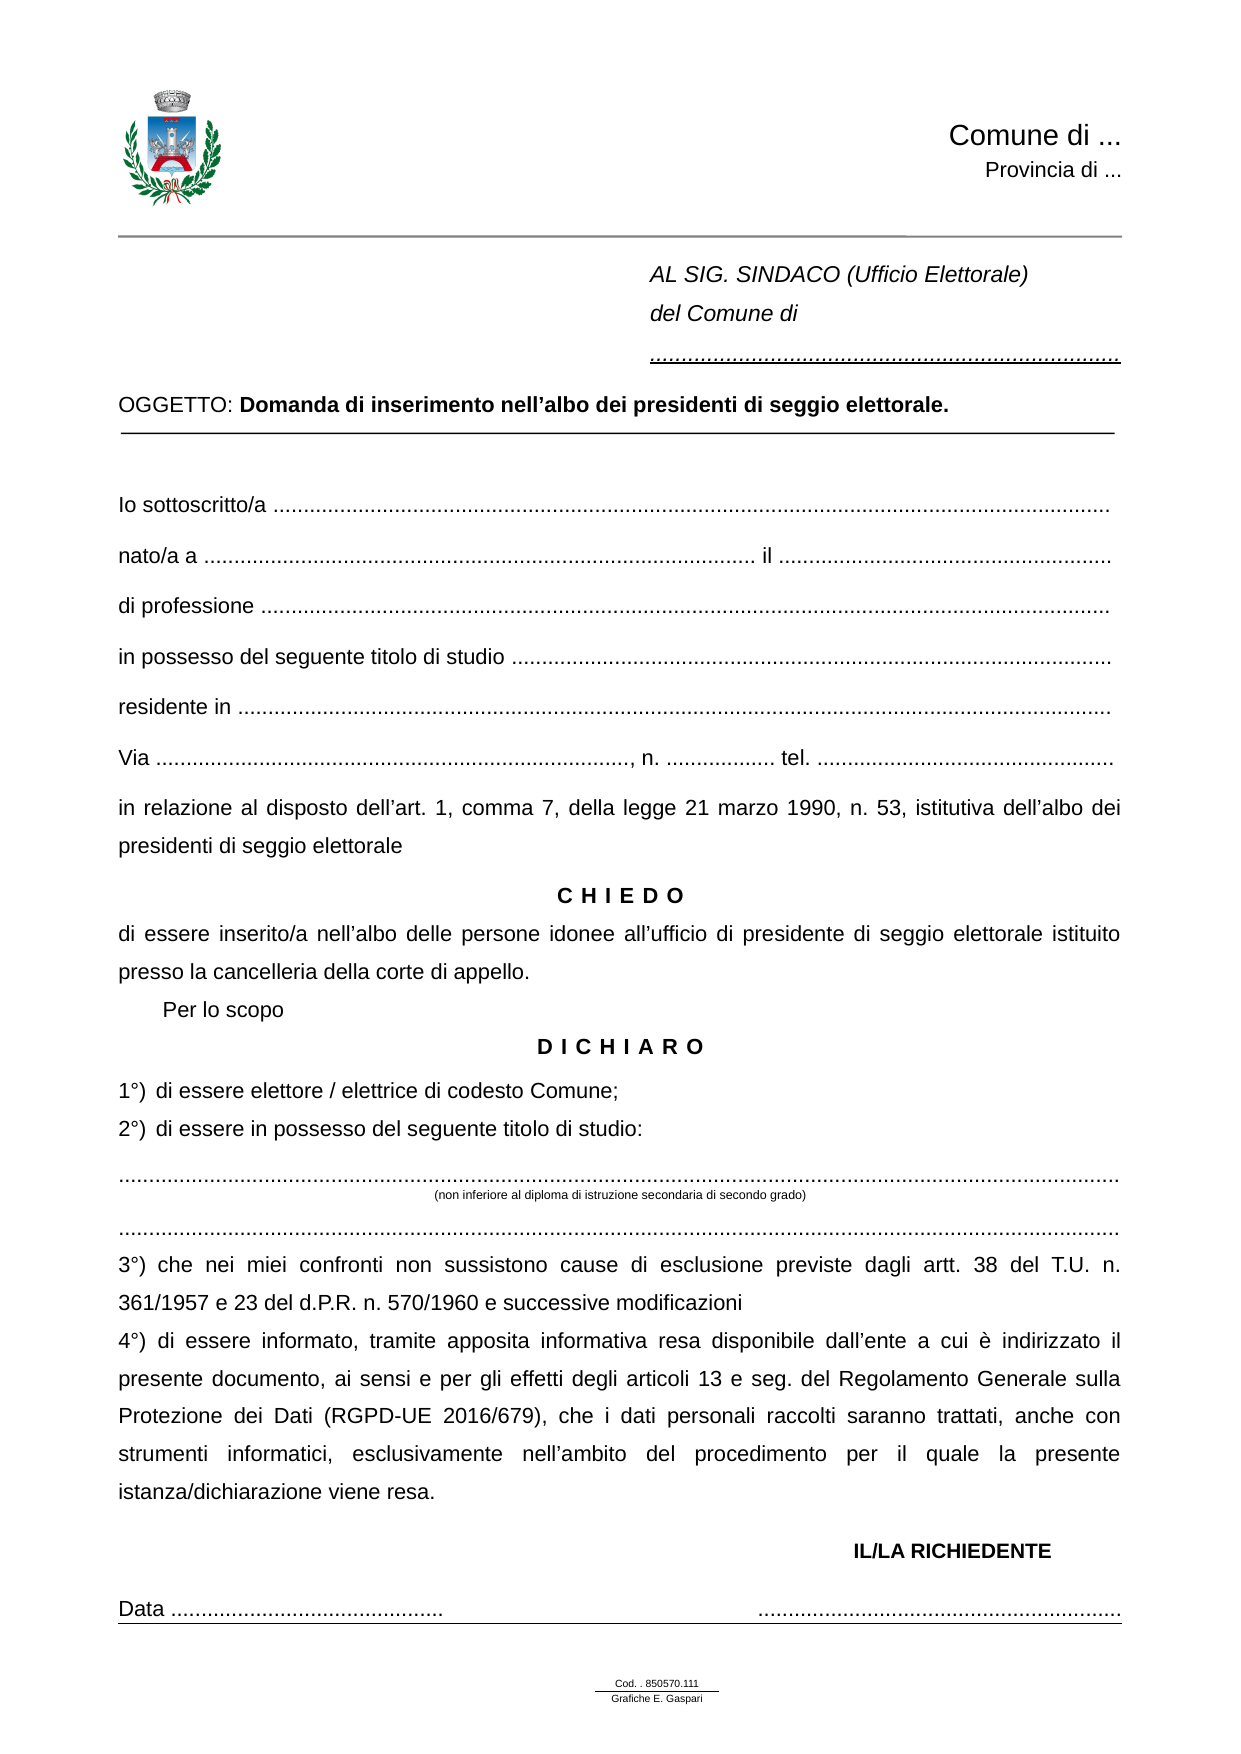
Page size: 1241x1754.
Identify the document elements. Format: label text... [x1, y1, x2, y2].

list OGGETTO: Domanda di inserimento nell’albo dei presidenti di seggio elettorale. [118, 392, 1122, 417]
list in possesso del seguente titolo di studio ................................................................................................... [118, 644, 1122, 669]
list di essere in possesso del seguente titolo di studio: [118, 1116, 1122, 1141]
list residente in ................................................................................................................................................ [118, 694, 1122, 719]
list di professione ............................................................................................................................................ [118, 593, 1122, 618]
list .......................................................................... [650, 339, 1122, 366]
text di essere inserito/a nell’albo delle persone idonee all’ufficio di presidente di seggio elettorale istituito presso la cancelleria della corte di appello. [118, 921, 1122, 984]
list AL SIG. SINDACO (Ufficio Elettorale) [650, 261, 1122, 287]
text CHIEDO [118, 883, 1122, 908]
text ..................................................................................................................................................................... [118, 1162, 1122, 1187]
subtitle DICHIARO [118, 1034, 1122, 1059]
text Per lo scopo [118, 996, 1122, 1022]
text in relazione al disposto dell’art. 1, comma 7, della legge 21 marzo 1990, n. 53, istitutiva dell’albo dei presidenti di seggio elettorale [118, 795, 1122, 858]
list nato/a a ........................................................................................... il ....................................................... [118, 543, 1122, 568]
list Via .............................................................................., n. .................. tel. ................................................. [118, 744, 1122, 770]
list del Comune di [650, 300, 1122, 326]
text ..................................................................................................................................................................... [118, 1214, 1122, 1239]
picture [122, 87, 224, 219]
list Io sottoscritto/a .......................................................................................................................................... [118, 429, 1122, 518]
text Provincia di ... [224, 157, 1122, 182]
text 4°) di essere informato, tramite apposita informativa resa disponibile dall’ente a cui è indirizzato il presente documento, ai sensi e per gli effetti degli articoli 13 e seg. del Regolamento Generale sulla Protezione dei Dati (RGPD-UE 2016/679), che i dati personali raccolti saranno trattati, anche con strumenti informatici, esclusivamente nell’ambito del procedimento per il quale la presente istanza/dichiarazione viene resa. [118, 1328, 1122, 1504]
text Comune di ... [224, 118, 1122, 152]
text Data ............................................. ............................................................ [118, 1596, 1122, 1623]
subtitle IL/LA RICHIEDENTE [768, 1539, 1122, 1563]
text (non inferiore al diploma di istruzione secondaria di secondo grado) [118, 1187, 1122, 1202]
text 3°) che nei miei confronti non sussistono cause di esclusione previste dagli artt. 38 del T.U. n. 361/1957 e 23 del d.P.R. n. 570/1960 e successive modificazioni [118, 1252, 1122, 1315]
list di essere elettore / elettrice di codesto Comune; [118, 1078, 1122, 1103]
